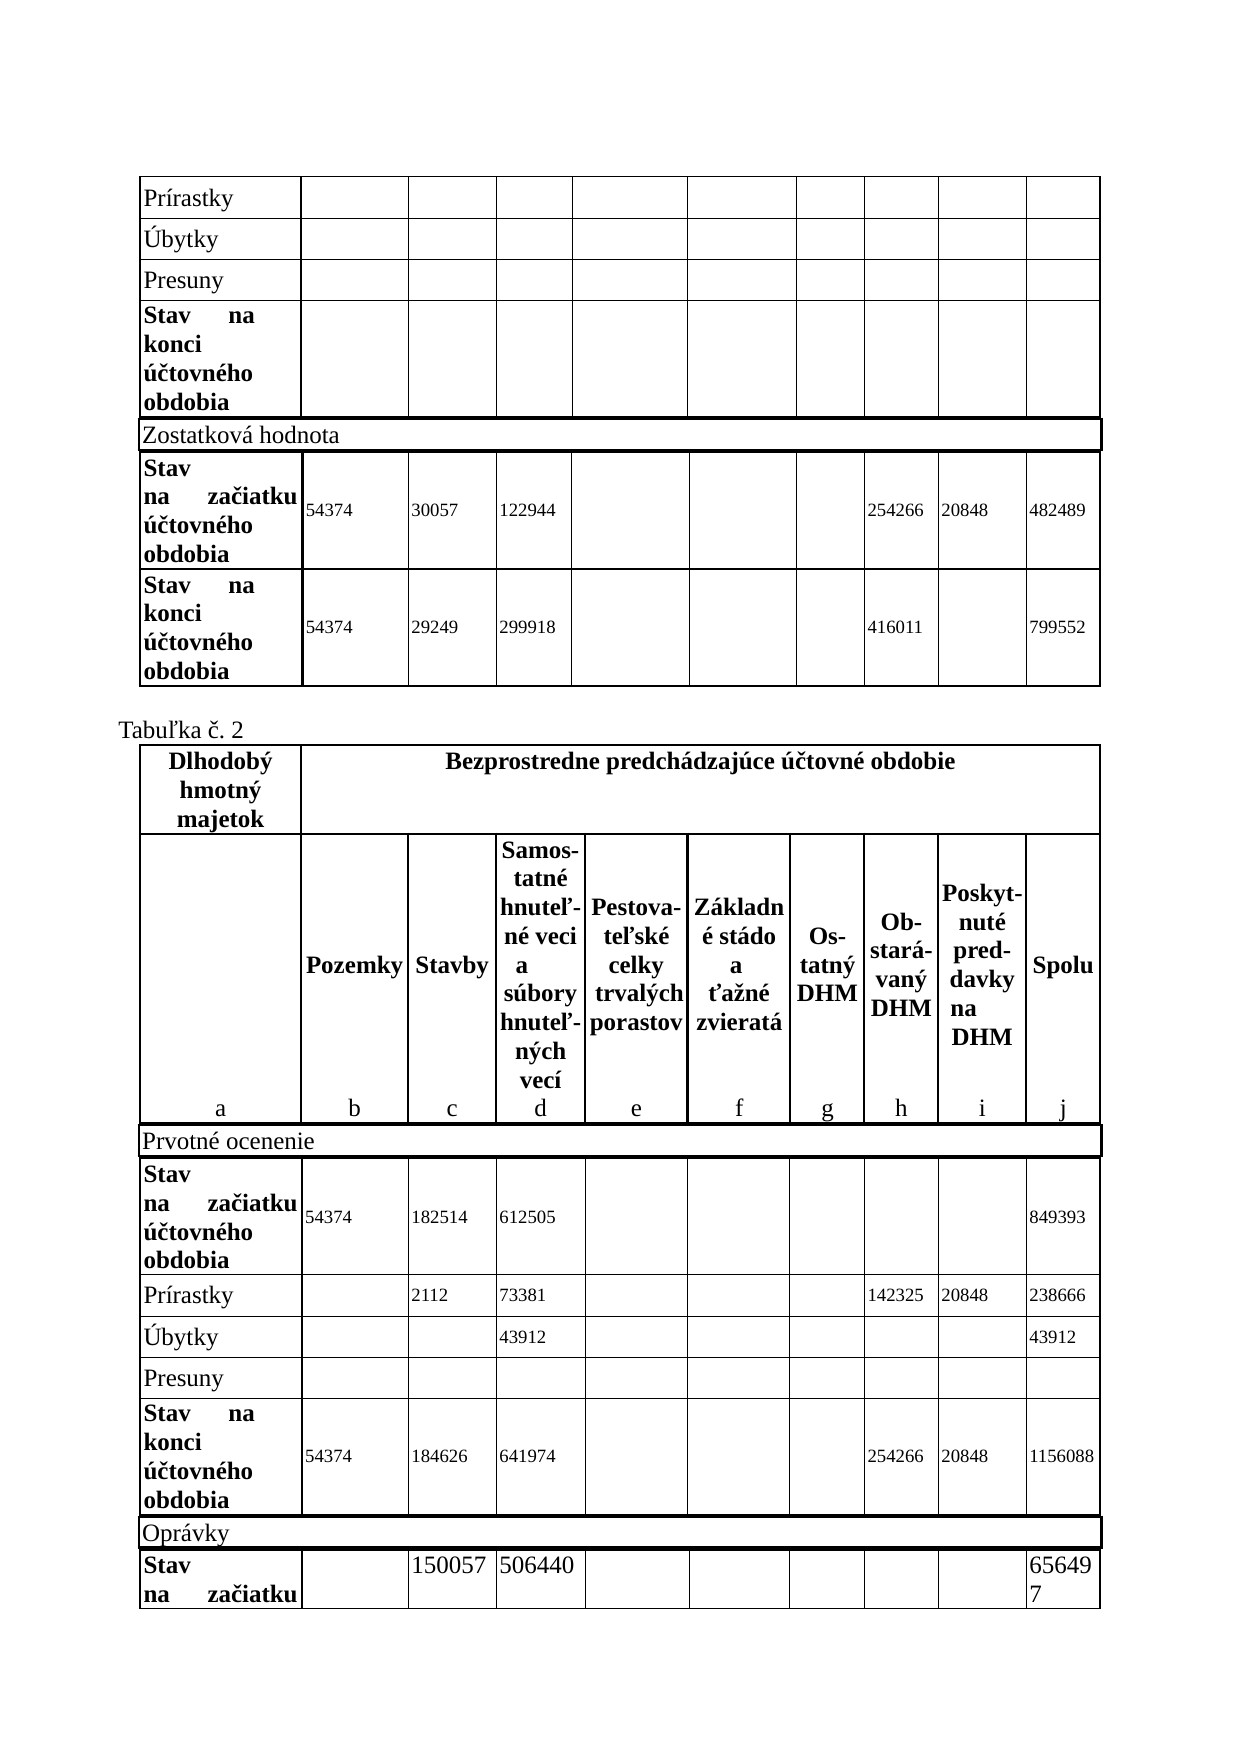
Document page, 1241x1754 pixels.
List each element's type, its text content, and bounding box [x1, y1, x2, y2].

table_cell [302, 177, 408, 218]
table_cell [497, 301, 572, 416]
table_cell Poskyt-nuté pred-davky na DHM [939, 835, 1025, 1093]
table_header Dlhodobý hmotný majetok [141, 746, 300, 833]
table_cell 43912 [497, 1317, 585, 1357]
table_cell [690, 570, 796, 685]
table_cell 299918 [497, 570, 571, 685]
table_cell [572, 570, 689, 685]
table_cell [497, 219, 572, 259]
table_header Zostatková hodnota [140, 420, 1100, 448]
table_cell [865, 1317, 938, 1357]
table_cell [141, 835, 300, 1093]
table_cell [939, 219, 1026, 259]
table_cell 254266 [865, 1399, 938, 1513]
table_cell [1027, 301, 1099, 416]
table_cell [409, 301, 496, 416]
table_cell [939, 1358, 1026, 1398]
table_cell Ob-stará-vaný DHM [865, 835, 937, 1093]
table_cell Úbytky [141, 219, 300, 259]
table_cell [573, 260, 687, 300]
table_cell Stavby [409, 835, 495, 1093]
table_cell Stav na konci účtovného obdobia [141, 301, 300, 416]
table_header 54374 [304, 453, 408, 568]
table_cell [303, 1358, 408, 1398]
table_cell Pozemky [302, 835, 407, 1093]
table_cell Presuny [141, 260, 300, 300]
table_header [586, 1159, 687, 1274]
table_cell [586, 1317, 687, 1357]
table_cell [409, 1317, 496, 1357]
table_cell [939, 177, 1026, 218]
table_cell d [497, 1094, 584, 1122]
table_header [865, 1159, 938, 1274]
table_cell 1156088 [1027, 1399, 1099, 1513]
table_header Stav na začiatku [141, 1551, 301, 1608]
table_cell [303, 1275, 408, 1316]
table_header 182514 [409, 1159, 496, 1274]
table_cell [497, 177, 572, 218]
table_cell [302, 219, 408, 259]
table_cell [688, 260, 796, 300]
table_cell f [689, 1094, 789, 1122]
table_cell [865, 260, 938, 300]
table_cell [939, 260, 1026, 300]
table_header 482489 [1027, 453, 1099, 568]
table_header 254266 [865, 453, 938, 568]
table_cell [409, 219, 496, 259]
table_header [939, 1551, 1026, 1608]
table_cell Pestova-teľské celky trvalých porastov [586, 835, 686, 1093]
table_header [303, 1551, 408, 1608]
table_header Prvotné ocenenie [140, 1126, 1100, 1155]
table_cell [688, 1399, 789, 1513]
table_cell [688, 1358, 789, 1398]
table_cell 29249 [409, 570, 496, 685]
text Tabuľka č. 2 [118, 716, 1122, 744]
table_cell Stav na konci účtovného obdobia [141, 1399, 301, 1513]
table_cell [1027, 177, 1099, 218]
table_cell e [586, 1094, 686, 1122]
table_cell 799552 [1027, 570, 1099, 685]
table_cell [302, 301, 408, 416]
table_cell Prírastky [141, 1275, 301, 1316]
table_cell [790, 1358, 864, 1398]
table_cell Úbytky [141, 1317, 301, 1357]
table_cell h [865, 1094, 937, 1122]
table_header [939, 1159, 1026, 1274]
table_header Stav na začiatku účtovného obdobia [141, 453, 301, 568]
table_header [790, 1159, 864, 1274]
table_cell [409, 260, 496, 300]
table_cell 43912 [1027, 1317, 1099, 1357]
table_cell [797, 219, 864, 259]
table_cell [797, 260, 864, 300]
table_header 122944 [497, 453, 571, 568]
table_cell [573, 219, 687, 259]
table_cell [797, 301, 864, 416]
table_cell [303, 1317, 408, 1357]
table_header Oprávky [140, 1518, 1100, 1546]
table_cell 54374 [304, 570, 408, 685]
table_cell b [302, 1094, 407, 1122]
table_cell [939, 301, 1026, 416]
table_cell [688, 1275, 789, 1316]
table_cell Presuny [141, 1358, 301, 1398]
table_cell 73381 [497, 1275, 585, 1316]
table_cell [939, 570, 1026, 685]
table_header [688, 1159, 789, 1274]
table_cell a [141, 1094, 300, 1122]
table_cell [865, 1358, 938, 1398]
table_header Bezprostredne predchádzajúce účtovné obdobie [302, 746, 1099, 833]
table_cell 54374 [303, 1399, 408, 1513]
table_cell [865, 219, 938, 259]
table_header [690, 1551, 789, 1608]
table_header Stav na začiatku účtovného obdobia [141, 1159, 301, 1274]
table_header 506440 [497, 1551, 585, 1608]
table_cell [865, 301, 938, 416]
table_cell Os-tatný DHM [791, 835, 863, 1093]
table_cell [688, 1317, 789, 1357]
table_cell g [791, 1094, 863, 1122]
table_cell [790, 1399, 864, 1513]
table_cell [790, 1317, 864, 1357]
table_cell [586, 1358, 687, 1398]
table_cell [688, 301, 796, 416]
table_cell i [939, 1094, 1025, 1122]
table_cell [573, 177, 687, 218]
table_header 20848 [939, 453, 1026, 568]
table_cell [497, 260, 572, 300]
table_cell [790, 1275, 864, 1316]
table_header [586, 1551, 689, 1608]
table_cell Samos-tatné hnuteľ-né veci a súbory hnuteľ-ných vecí [497, 835, 584, 1093]
table_cell [939, 1317, 1026, 1357]
table_cell j [1027, 1094, 1099, 1122]
table_cell [1027, 219, 1099, 259]
table_cell [497, 1358, 585, 1398]
table_header [572, 453, 689, 568]
table_cell 641974 [497, 1399, 585, 1513]
table_cell [797, 570, 864, 685]
table_header [797, 453, 864, 568]
table_cell Stav na konci účtovného obdobia [141, 570, 301, 685]
table_cell [586, 1399, 687, 1513]
table_header 150057 [409, 1551, 496, 1608]
table_header [790, 1551, 864, 1608]
table_cell [1027, 260, 1099, 300]
table_cell 142325 [865, 1275, 938, 1316]
table_cell 20848 [939, 1399, 1026, 1513]
table_cell [409, 1358, 496, 1398]
table_cell [409, 177, 496, 218]
table_header 612505 [497, 1159, 585, 1274]
table_cell [797, 177, 864, 218]
table_cell [865, 177, 938, 218]
table_cell [586, 1275, 687, 1316]
table_header [690, 453, 796, 568]
table_header 54374 [303, 1159, 408, 1274]
table_cell [1027, 1358, 1099, 1398]
table_header [865, 1551, 938, 1608]
table_cell [302, 260, 408, 300]
table_cell [688, 177, 796, 218]
table_header 30057 [409, 453, 496, 568]
table_cell 184626 [409, 1399, 496, 1513]
table_cell 2112 [409, 1275, 496, 1316]
table_header 849393 [1027, 1159, 1099, 1274]
table_cell [573, 301, 687, 416]
table_cell Prírastky [141, 177, 300, 218]
table_cell [688, 219, 796, 259]
table_cell 20848 [939, 1275, 1026, 1316]
table_cell Spolu [1027, 835, 1099, 1093]
table_cell c [409, 1094, 495, 1122]
table_header 656497 [1027, 1551, 1099, 1608]
table_cell 238666 [1027, 1275, 1099, 1316]
table_cell 416011 [865, 570, 938, 685]
table_cell Základné stádo a ťažné zvieratá [689, 835, 789, 1093]
